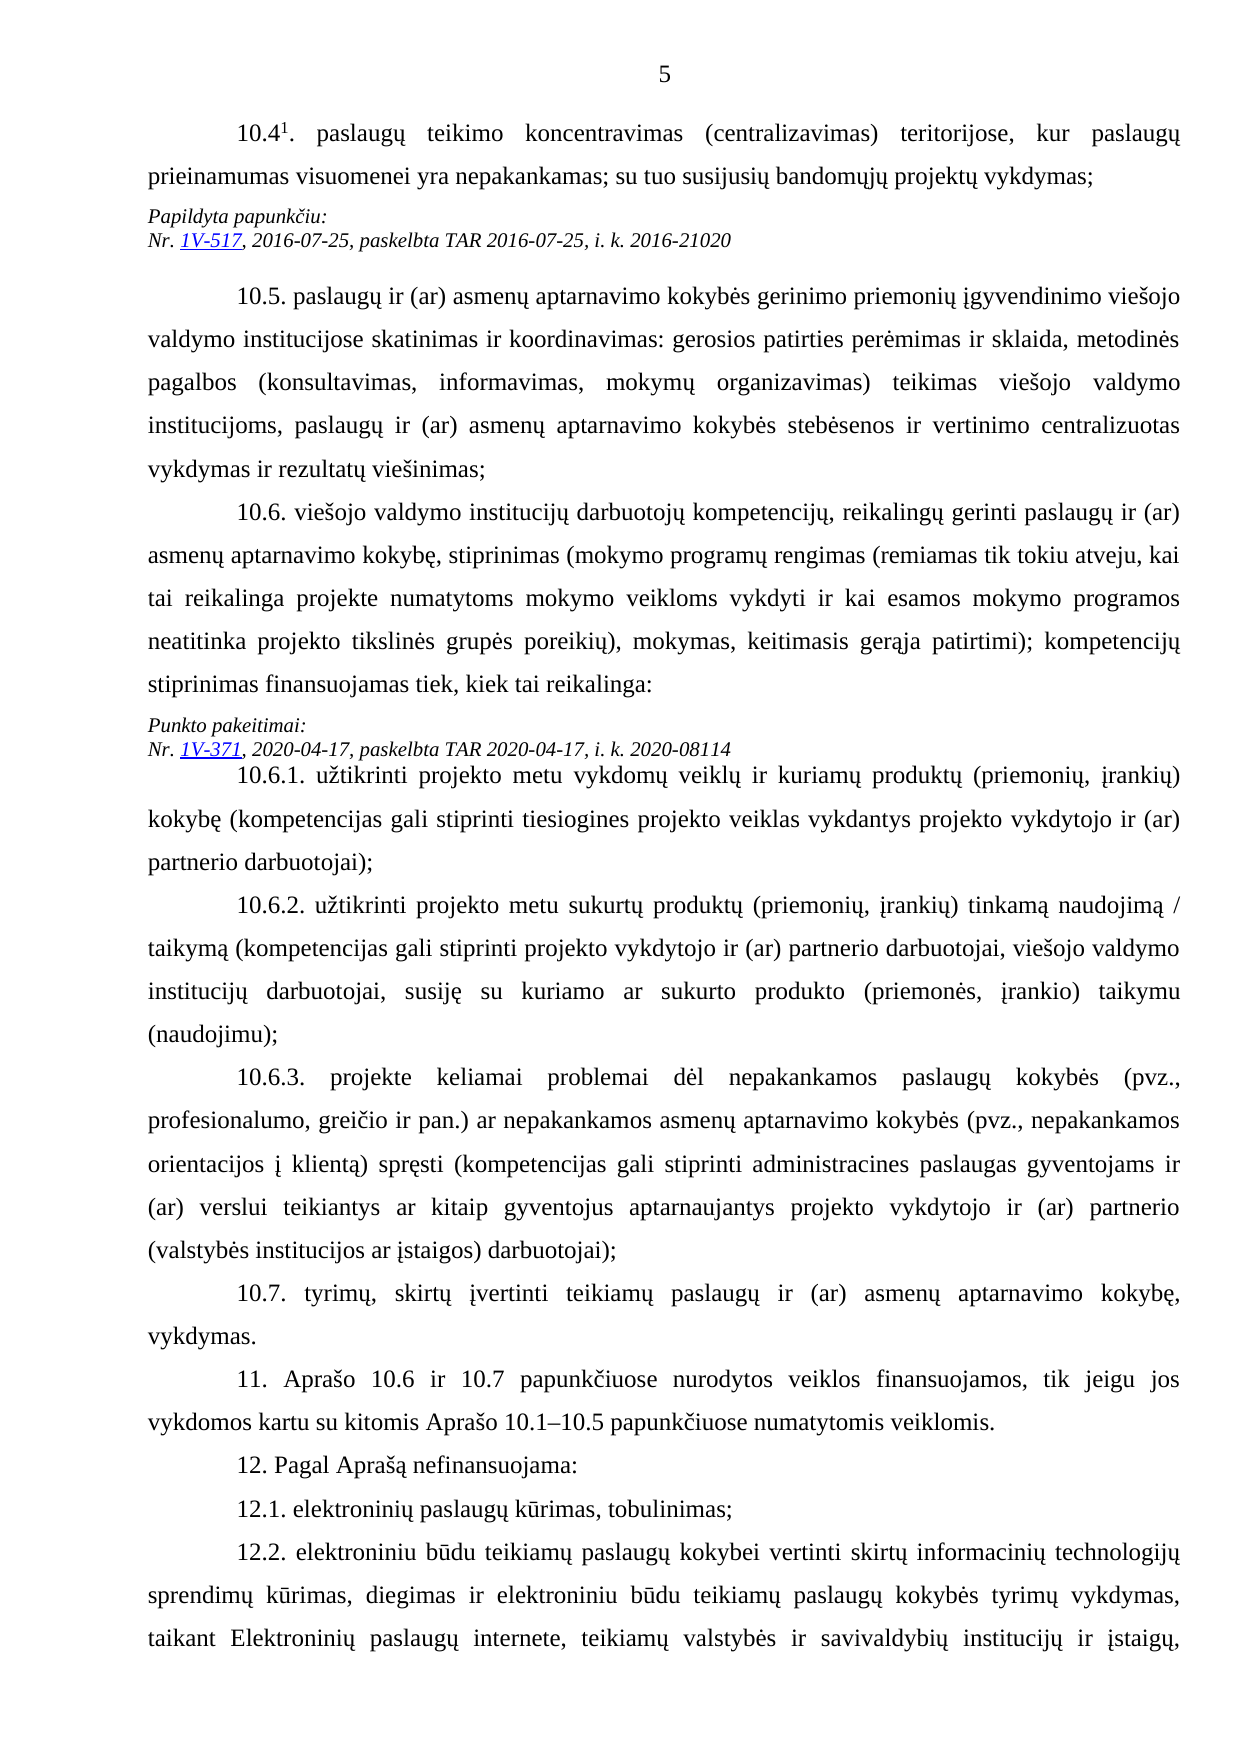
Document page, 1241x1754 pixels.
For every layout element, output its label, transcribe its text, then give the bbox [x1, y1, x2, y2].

text 10.6.1. užtikrinti projekto metu vykdomų veiklų ir kuriamų produktų (priemonių, įrankių) kokybę (kompetencijas gali stiprinti tiesiogines projekto veiklas vykdantys projekto vykdytojo ir (ar) partnerio darbuotojai); [148, 761, 1181, 876]
text 10.6. viešojo valdymo institucijų darbuotojų kompetencijų, reikalingų gerinti paslaugų ir (ar) asmenų aptarnavimo kokybę, stiprinimas (mokymo programų rengimas (remiamas tik tokiu atveju, kai tai reikalinga projekte numatytoms mokymo veikloms vykdyti ir kai esamos mokymo programos neatitinka projekto tikslinės grupės poreikių), mokymas, keitimasis gerąja patirtimi); kompetencijų stiprinimas finansuojamas tiek, kiek tai reikalinga: [148, 497, 1181, 698]
text Punkto pakeitimai: [148, 712, 1181, 737]
text 10.5. paslaugų ir (ar) asmenų aptarnavimo kokybės gerinimo priemonių įgyvendinimo viešojo valdymo institucijose skatinimas ir koordinavimas: gerosios patirties perėmimas ir sklaida, metodinės pagalbos (konsultavimas, informavimas, mokymų organizavimas) teikimas viešojo valdymo institucijoms, paslaugų ir (ar) asmenų aptarnavimo kokybės stebėsenos ir vertinimo centralizuotas vykdymas ir rezultatų viešinimas; [148, 281, 1181, 482]
text 10.41. paslaugų teikimo koncentravimas (centralizavimas) teritorijose, kur paslaugų prieinamumas visuomenei yra nepakankamas; su tuo susijusių bandomųjų projektų vykdymas; [148, 118, 1181, 190]
text 10.6.3. projekte keliamai problemai dėl nepakankamos paslaugų kokybės (pvz., profesionalumo, greičio ir pan.) ar nepakankamos asmenų aptarnavimo kokybės (pvz., nepakankamos orientacijos į klientą) spręsti (kompetencijas gali stiprinti administracines paslaugas gyventojams ir (ar) verslui teikiantys ar kitaip gyventojus aptarnaujantys projekto vykdytojo ir (ar) partnerio (valstybės institucijos ar įstaigos) darbuotojai); [148, 1062, 1181, 1264]
text 11. Aprašo 10.6 ir 10.7 papunkčiuose nurodytos veiklos finansuojamos, tik jeigu jos vykdomos kartu su kitomis Aprašo 10.1–10.5 papunkčiuose numatytomis veiklomis. [148, 1364, 1181, 1436]
text 12.1. elektroninių paslaugų kūrimas, tobulinimas; [148, 1494, 1181, 1522]
text Nr. 1V-517, 2016-07-25, paskelbta TAR 2016-07-25, i. k. 2016-21020 [148, 228, 1181, 252]
text Papildyta papunkčiu: [148, 204, 1181, 228]
text 12. Pagal Aprašą nefinansuojama: [148, 1451, 1181, 1479]
text 12.2. elektroniniu būdu teikiamų paslaugų kokybei vertinti skirtų informacinių technologijų sprendimų kūrimas, diegimas ir elektroniniu būdu teikiamų paslaugų kokybės tyrimų vykdymas, taikant Elektroninių paslaugų internete, teikiamų valstybės ir savivaldybių institucijų ir įstaigų, [148, 1537, 1181, 1652]
text 10.6.2. užtikrinti projekto metu sukurtų produktų (priemonių, įrankių) tinkamą naudojimą / taikymą (kompetencijas gali stiprinti projekto vykdytojo ir (ar) partnerio darbuotojai, viešojo valdymo institucijų darbuotojai, susiję su kuriamo ar sukurto produkto (priemonės, įrankio) taikymu (naudojimu); [148, 890, 1181, 1048]
text 10.7. tyrimų, skirtų įvertinti teikiamų paslaugų ir (ar) asmenų aptarnavimo kokybę, vykdymas. [148, 1278, 1181, 1350]
text Nr. 1V-371, 2020-04-17, paskelbta TAR 2020-04-17, i. k. 2020-08114 [148, 737, 1181, 761]
